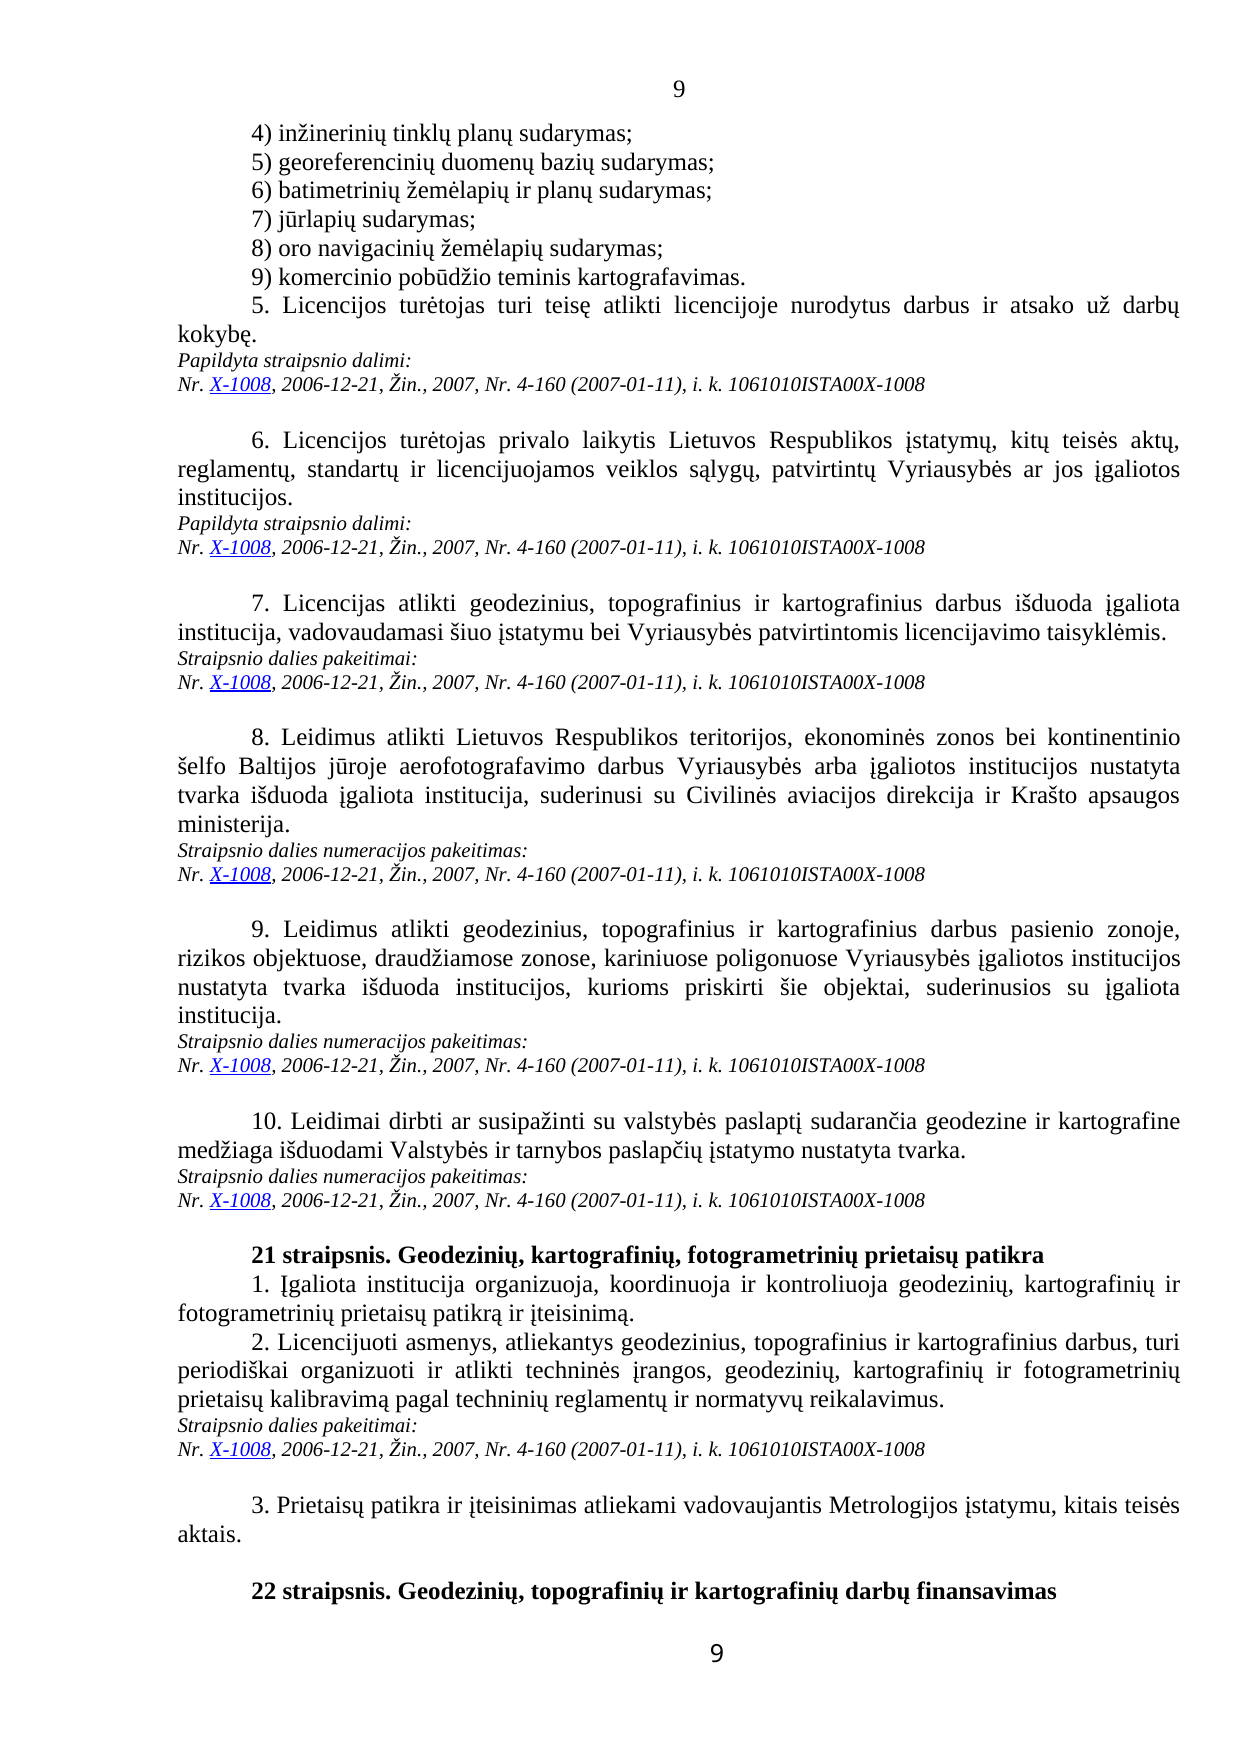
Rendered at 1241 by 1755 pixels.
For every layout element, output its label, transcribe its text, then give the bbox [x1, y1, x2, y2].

text Nr. X-1008, 2006-12-21, Žin., 2007, Nr. 4-160 (2007-01-11), i. k. 1061010ISTA00X-1008 [177, 670, 1181, 694]
text 21 straipsnis. Geodezinių, kartografinių, fotogrametrinių prietaisų patikra [177, 1241, 1181, 1269]
text Nr. X-1008, 2006-12-21, Žin., 2007, Nr. 4-160 (2007-01-11), i. k. 1061010ISTA00X-1008 [177, 1053, 1181, 1077]
text 5. Licencijos turėtojas turi teisę atlikti licencijoje nurodytus darbus ir atsako už darbų kokybę. [177, 291, 1181, 348]
text 3. Prietaisų patikra ir įteisinimas atliekami vadovaujantis Metrologijos įstatymu, kitais teisės aktais. [177, 1490, 1181, 1547]
text Straipsnio dalies numeracijos pakeitimas: [177, 837, 1181, 862]
text 22 straipsnis. Geodezinių, topografinių ir kartografinių darbų finansavimas [177, 1576, 1181, 1605]
text 7. Licencijas atlikti geodezinius, topografinius ir kartografinius darbus išduoda įgaliota institucija, vadovaudamasi šiuo įstatymu bei Vyriausybės patvirtintomis licencijavimo taisyklėmis. [177, 588, 1181, 646]
text Straipsnio dalies numeracijos pakeitimas: [177, 1029, 1181, 1053]
text Nr. X-1008, 2006-12-21, Žin., 2007, Nr. 4-160 (2007-01-11), i. k. 1061010ISTA00X-1008 [177, 1437, 1181, 1461]
text 9) komercinio pobūdžio teminis kartografavimas. [177, 262, 1181, 291]
text 6. Licencijos turėtojas privalo laikytis Lietuvos Respublikos įstatymų, kitų teisės aktų, reglamentų, standartų ir licencijuojamos veiklos sąlygų, patvirtintų Vyriausybės ar jos įgaliotos institucijos. [177, 425, 1181, 511]
text 4) inžinerinių tinklų planų sudarymas; [177, 118, 1181, 147]
text Straipsnio dalies numeracijos pakeitimas: [177, 1164, 1181, 1188]
text Nr. X-1008, 2006-12-21, Žin., 2007, Nr. 4-160 (2007-01-11), i. k. 1061010ISTA00X-1008 [177, 1188, 1181, 1212]
text 5) georeferencinių duomenų bazių sudarymas; [177, 147, 1181, 176]
text 8) oro navigacinių žemėlapių sudarymas; [177, 233, 1181, 262]
text 8. Leidimus atlikti Lietuvos Respublikos teritorijos, ekonominės zonos bei kontinentinio šelfo Baltijos jūroje aerofotografavimo darbus Vyriausybės arba įgaliotos institucijos nustatyta tvarka išduoda įgaliota institucija, suderinusi su Civilinės aviacijos direkcija ir Krašto apsaugos ministerija. [177, 722, 1181, 837]
text Nr. X-1008, 2006-12-21, Žin., 2007, Nr. 4-160 (2007-01-11), i. k. 1061010ISTA00X-1008 [177, 372, 1181, 396]
text Nr. X-1008, 2006-12-21, Žin., 2007, Nr. 4-160 (2007-01-11), i. k. 1061010ISTA00X-1008 [177, 535, 1181, 559]
text Straipsnio dalies pakeitimai: [177, 1413, 1181, 1437]
text 7) jūrlapių sudarymas; [177, 204, 1181, 233]
text Straipsnio dalies pakeitimai: [177, 646, 1181, 670]
text 1. Įgaliota institucija organizuoja, koordinuoja ir kontroliuoja geodezinių, kartografinių ir fotogrametrinių prietaisų patikrą ir įteisinimą. [177, 1269, 1181, 1327]
text Papildyta straipsnio dalimi: [177, 348, 1181, 372]
text 6) batimetrinių žemėlapių ir planų sudarymas; [177, 176, 1181, 204]
text Papildyta straipsnio dalimi: [177, 511, 1181, 535]
text Nr. X-1008, 2006-12-21, Žin., 2007, Nr. 4-160 (2007-01-11), i. k. 1061010ISTA00X-1008 [177, 862, 1181, 886]
text 2. Licencijuoti asmenys, atliekantys geodezinius, topografinius ir kartografinius darbus, turi periodiškai organizuoti ir atlikti techninės įrangos, geodezinių, kartografinių ir fotogrametrinių prietaisų kalibravimą pagal techninių reglamentų ir normatyvų reikalavimus. [177, 1327, 1181, 1413]
text 9. Leidimus atlikti geodezinius, topografinius ir kartografinius darbus pasienio zonoje, rizikos objektuose, draudžiamose zonose, kariniuose poligonuose Vyriausybės įgaliotos institucijos nustatyta tvarka išduoda institucijos, kurioms priskirti šie objektai, suderinusios su įgaliota institucija. [177, 914, 1181, 1029]
text 10. Leidimai dirbti ar susipažinti su valstybės paslaptį sudarančia geodezine ir kartografine medžiaga išduodami Valstybės ir tarnybos paslapčių įstatymo nustatyta tvarka. [177, 1106, 1181, 1164]
